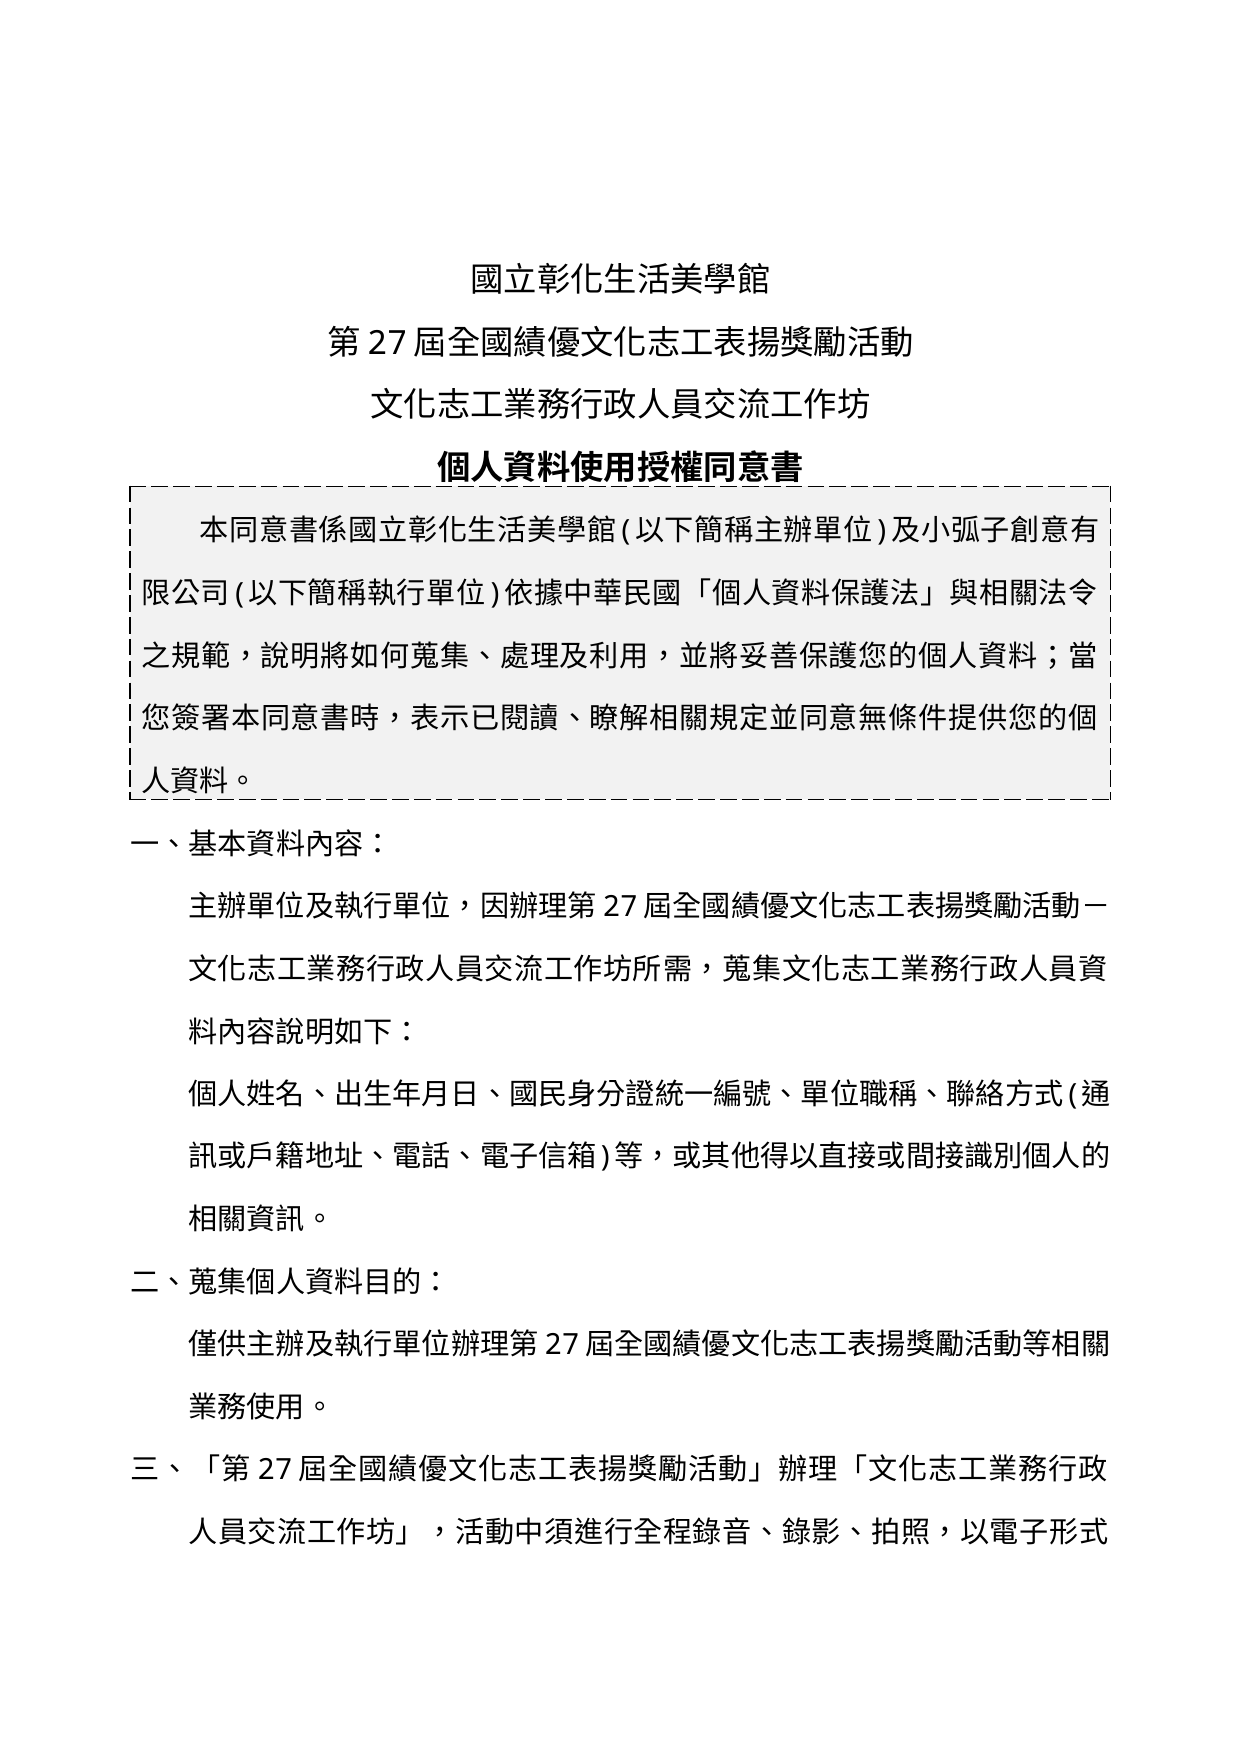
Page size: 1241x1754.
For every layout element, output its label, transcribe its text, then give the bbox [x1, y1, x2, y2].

text 個人資料使用授權同意書 [130, 423, 1110, 486]
text 一、基本資料內容： [130, 800, 1110, 863]
text 三、「第27屆全國績優文化志工表揚獎勵活動」辦理「文化志工業務行政人員交流工作坊」，活動中須進行全程錄音、錄影、拍照，以電子形式 [130, 1425, 1110, 1550]
text 僅供主辦及執行單位辦理第27屆全國績優文化志工表揚獎勵活動等相關業務使用。 [188, 1300, 1110, 1425]
text 文化志工業務行政人員交流工作坊 [130, 361, 1110, 423]
table_header 本同意書係國立彰化生活美學館(以下簡稱主辦單位)及小弧子創意有限公司(以下簡稱執行單位)依據中華民國「個人資料保護法」與相關法令之規範，說明將如何蒐集、處理及利用，並將妥善保護您的個人資料；當您簽署本同意書時，表示已閱讀、瞭解相關規定並同意無條件提供您的個人資料。 [130, 486, 1110, 799]
text 國立彰化生活美學館 [130, 236, 1110, 298]
text 第27屆全國績優文化志工表揚獎勵活動 [130, 298, 1110, 361]
text 主辦單位及執行單位，因辦理第27屆全國績優文化志工表揚獎勵活動－文化志工業務行政人員交流工作坊所需，蒐集文化志工業務行政人員資料內容說明如下： [188, 863, 1110, 1050]
text 二、蒐集個人資料目的： [130, 1238, 1110, 1300]
text 個人姓名、出生年月日、國民身分證統一編號、單位職稱、聯絡方式(通訊或戶籍地址、電話、電子信箱)等，或其他得以直接或間接識別個人的相關資訊。 [188, 1050, 1110, 1238]
